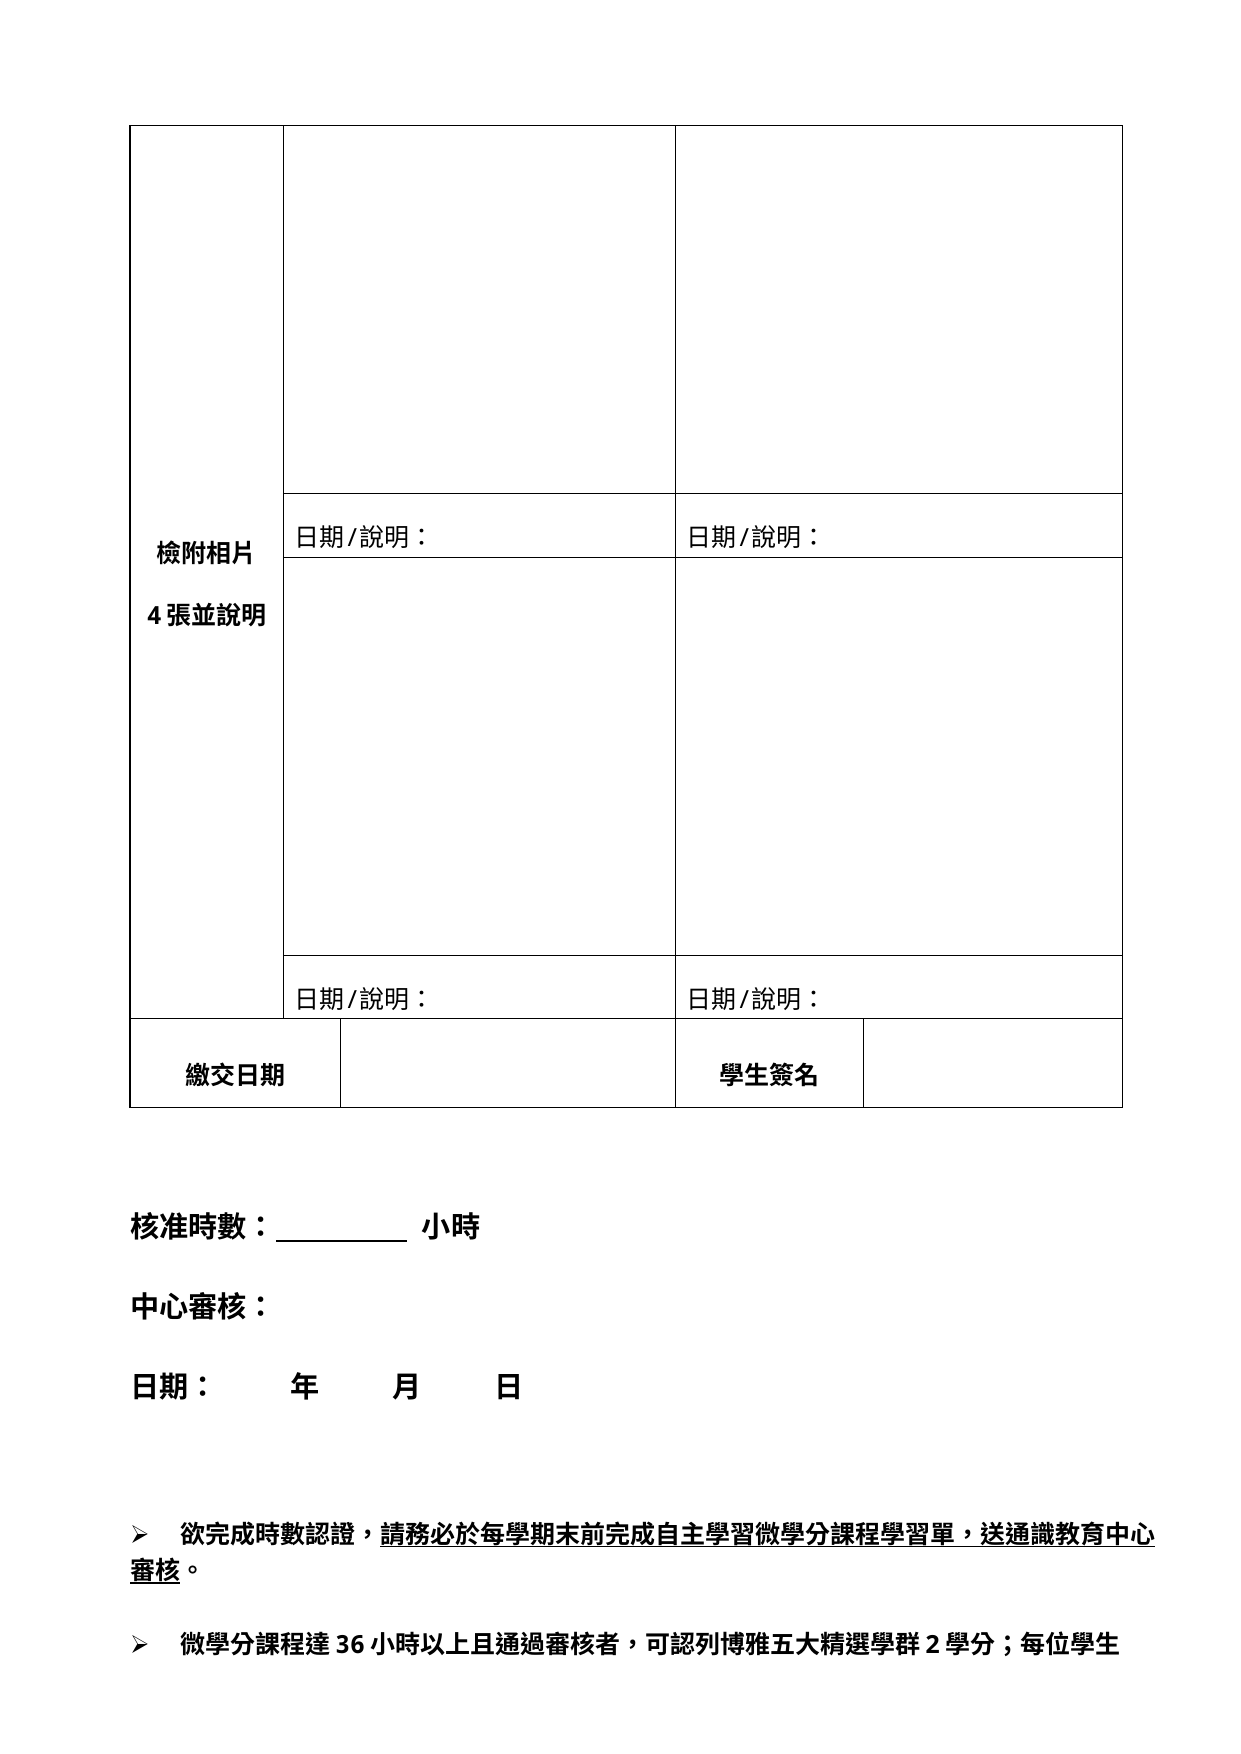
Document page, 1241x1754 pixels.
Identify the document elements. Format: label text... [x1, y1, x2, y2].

table_cell 日期/說明： [284, 956, 675, 1018]
table_cell [676, 126, 1122, 493]
text 中心審核： [130, 1283, 1122, 1326]
list 欲完成時數認證，請務必於每學期末前完成自主學習微學分課程學習單，送通識教育中心審核。 [130, 1514, 1163, 1587]
table_cell [284, 558, 675, 954]
table_cell 日期/說明： [284, 494, 675, 557]
table_cell 日期/說明： [676, 494, 1122, 557]
list 微學分課程達36小時以上且通過審核者，可認列博雅五大精選學群2學分；每位學生 [130, 1624, 1122, 1661]
table_cell [341, 1019, 675, 1107]
table_cell [284, 126, 675, 493]
table_cell [676, 558, 1122, 954]
text 核准時數： 小時 [130, 1203, 1122, 1246]
table_cell 檢附相片 4張並說明 [131, 126, 283, 1018]
text 日期： 年 月 日 [130, 1363, 1122, 1405]
table_cell 日期/說明： [676, 956, 1122, 1018]
table_cell [864, 1019, 1122, 1107]
table_cell 學生簽名 [676, 1019, 863, 1107]
table_cell 繳交日期 [131, 1019, 340, 1107]
